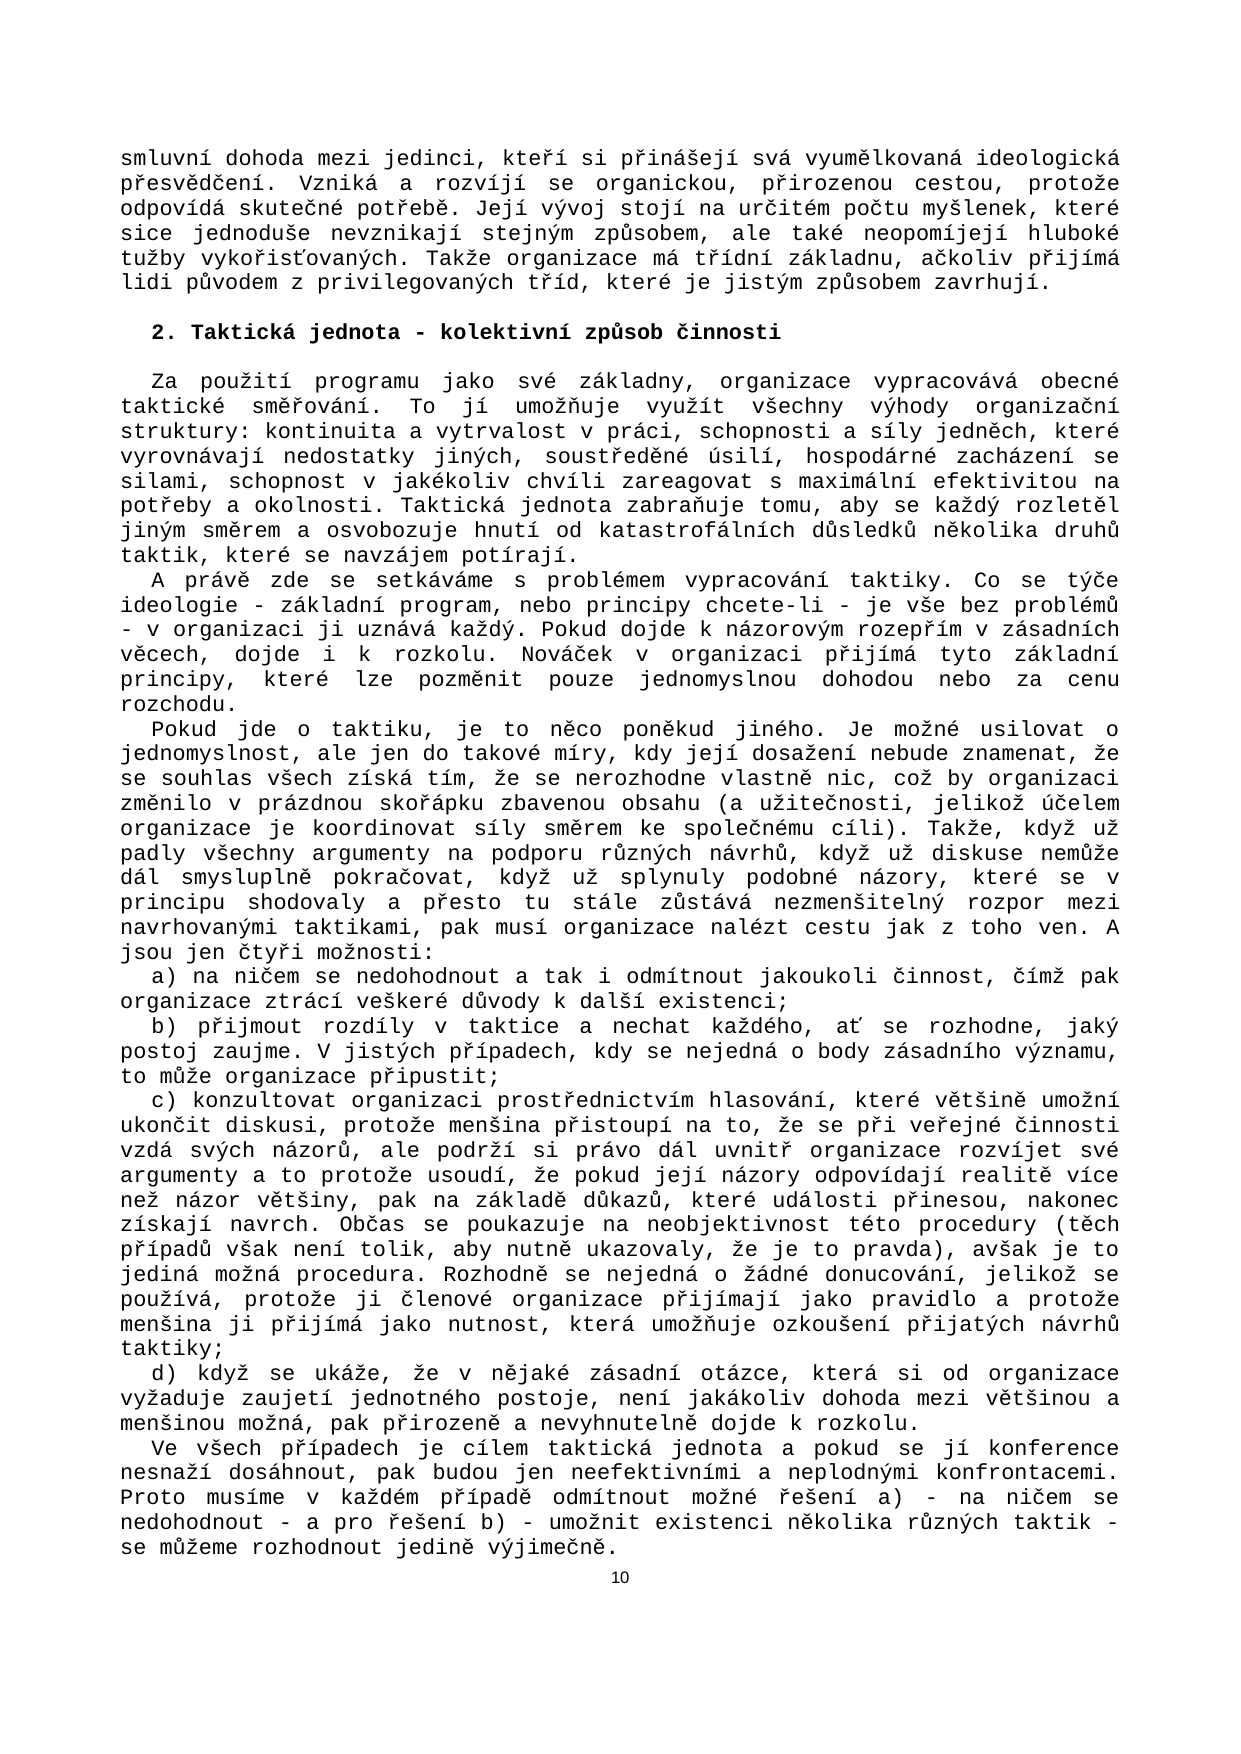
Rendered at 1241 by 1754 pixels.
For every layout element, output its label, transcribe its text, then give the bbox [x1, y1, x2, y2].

text c) konzultovat organizaci prostřednictvím hlasování, které většině umožní ukončit diskusi, protože menšina přistoupí na to, že se při veřejné činnosti vzdá svých názorů, ale podrží si právo dál uvnitř organizace rozvíjet své argumenty a to protože usoudí, že pokud její názory odpovídají realitě více než názor většiny, pak na základě důkazů, které události přinesou, nakonec získají navrch. Občas se poukazuje na neobjektivnost této procedury (těch případů však není tolik, aby nutně ukazovaly, že je to pravda), avšak je to jediná možná procedura. Rozhodně se nejedná o žádné donucování, jelikož se používá, protože ji členové organizace přijímají jako pravidlo a protože menšina ji přijímá jako nutnost, která umožňuje ozkoušení přijatých návrhů taktiky; [120, 1090, 1120, 1362]
text smluvní dohoda mezi jedinci, kteří si přinášejí svá vyumělkovaná ideologická přesvědčení. Vzniká a rozvíjí se organickou, přirozenou cestou, protože odpovídá skutečné potřebě. Její vývoj stojí na určitém počtu myšlenek, které sice jednoduše nevznikají stejným způsobem, ale také neopomíjejí hluboké tužby vykořisťovaných. Takže organizace má třídní základnu, ačkoliv přijímá lidi původem z privilegovaných tříd, které je jistým způsobem zavrhují. [120, 148, 1120, 296]
text d) když se ukáže, že v nějaké zásadní otázce, která si od organizace vyžaduje zaujetí jednotného postoje, není jakákoliv dohoda mezi většinou a menšinou možná, pak přirozeně a nevyhnutelně dojde k rozkolu. [120, 1362, 1120, 1437]
text Za použití programu jako své základny, organizace vypracovává obecné taktické směřování. To jí umožňuje využít všechny výhody organizační struktury: kontinuita a vytrvalost v práci, schopnosti a síly jedněch, které vyrovnávají nedostatky jiných, soustředěné úsilí, hospodárné zacházení se silami, schopnost v jakékoliv chvíli zareagovat s maximální efektivitou na potřeby a okolnosti. Taktická jednota zabraňuje tomu, aby se každý rozletěl jiným směrem a osvobozuje hnutí od katastrofálních důsledků několika druhů taktik, které se navzájem potírají. [120, 371, 1120, 569]
text Pokud jde o taktiku, je to něco poněkud jiného. Je možné usilovat o jednomyslnost, ale jen do takové míry, kdy její dosažení nebude znamenat, že se souhlas všech získá tím, že se nerozhodne vlastně nic, což by organizaci změnilo v prázdnou skořápku zbavenou obsahu (a užitečnosti, jelikož účelem organizace je koordinovat síly směrem ke společnému cíli). Takže, když už padly všechny argumenty na podporu různých návrhů, když už diskuse nemůže dál smysluplně pokračovat, když už splynuly podobné názory, které se v principu shodovaly a přesto tu stále zůstává nezmenšitelný rozpor mezi navrhovanými taktikami, pak musí organizace nalézt cestu jak z toho ven. A jsou jen čtyři možnosti: [120, 718, 1120, 966]
text A právě zde se setkáváme s problémem vypracování taktiky. Co se týče ideologie - základní program, nebo principy chcete-li - je vše bez problémů - v organizaci ji uznává každý. Pokud dojde k názorovým rozepřím v zásadních věcech, dojde i k rozkolu. Nováček v organizaci přijímá tyto základní principy, které lze pozměnit pouze jednomyslnou dohodou nebo za cenu rozchodu. [120, 569, 1120, 718]
text 2. Taktická jednota - kolektivní způsob činnosti [120, 321, 1120, 346]
text a) na ničem se nedohodnout a tak i odmítnout jakoukoli činnost, čímž pak organizace ztrácí veškeré důvody k další existenci; [120, 966, 1120, 1015]
text Ve všech případech je cílem taktická jednota a pokud se jí konference nesnaží dosáhnout, pak budou jen neefektivními a neplodnými konfrontacemi. Proto musíme v každém případě odmítnout možné řešení a) - na ničem se nedohodnout - a pro řešení b) - umožnit existenci několika různých taktik - se můžeme rozhodnout jedině výjimečně. [120, 1437, 1120, 1561]
text b) přijmout rozdíly v taktice a nechat každého, ať se rozhodne, jaký postoj zaujme. V jistých případech, kdy se nejedná o body zásadního významu, to může organizace připustit; [120, 1015, 1120, 1090]
